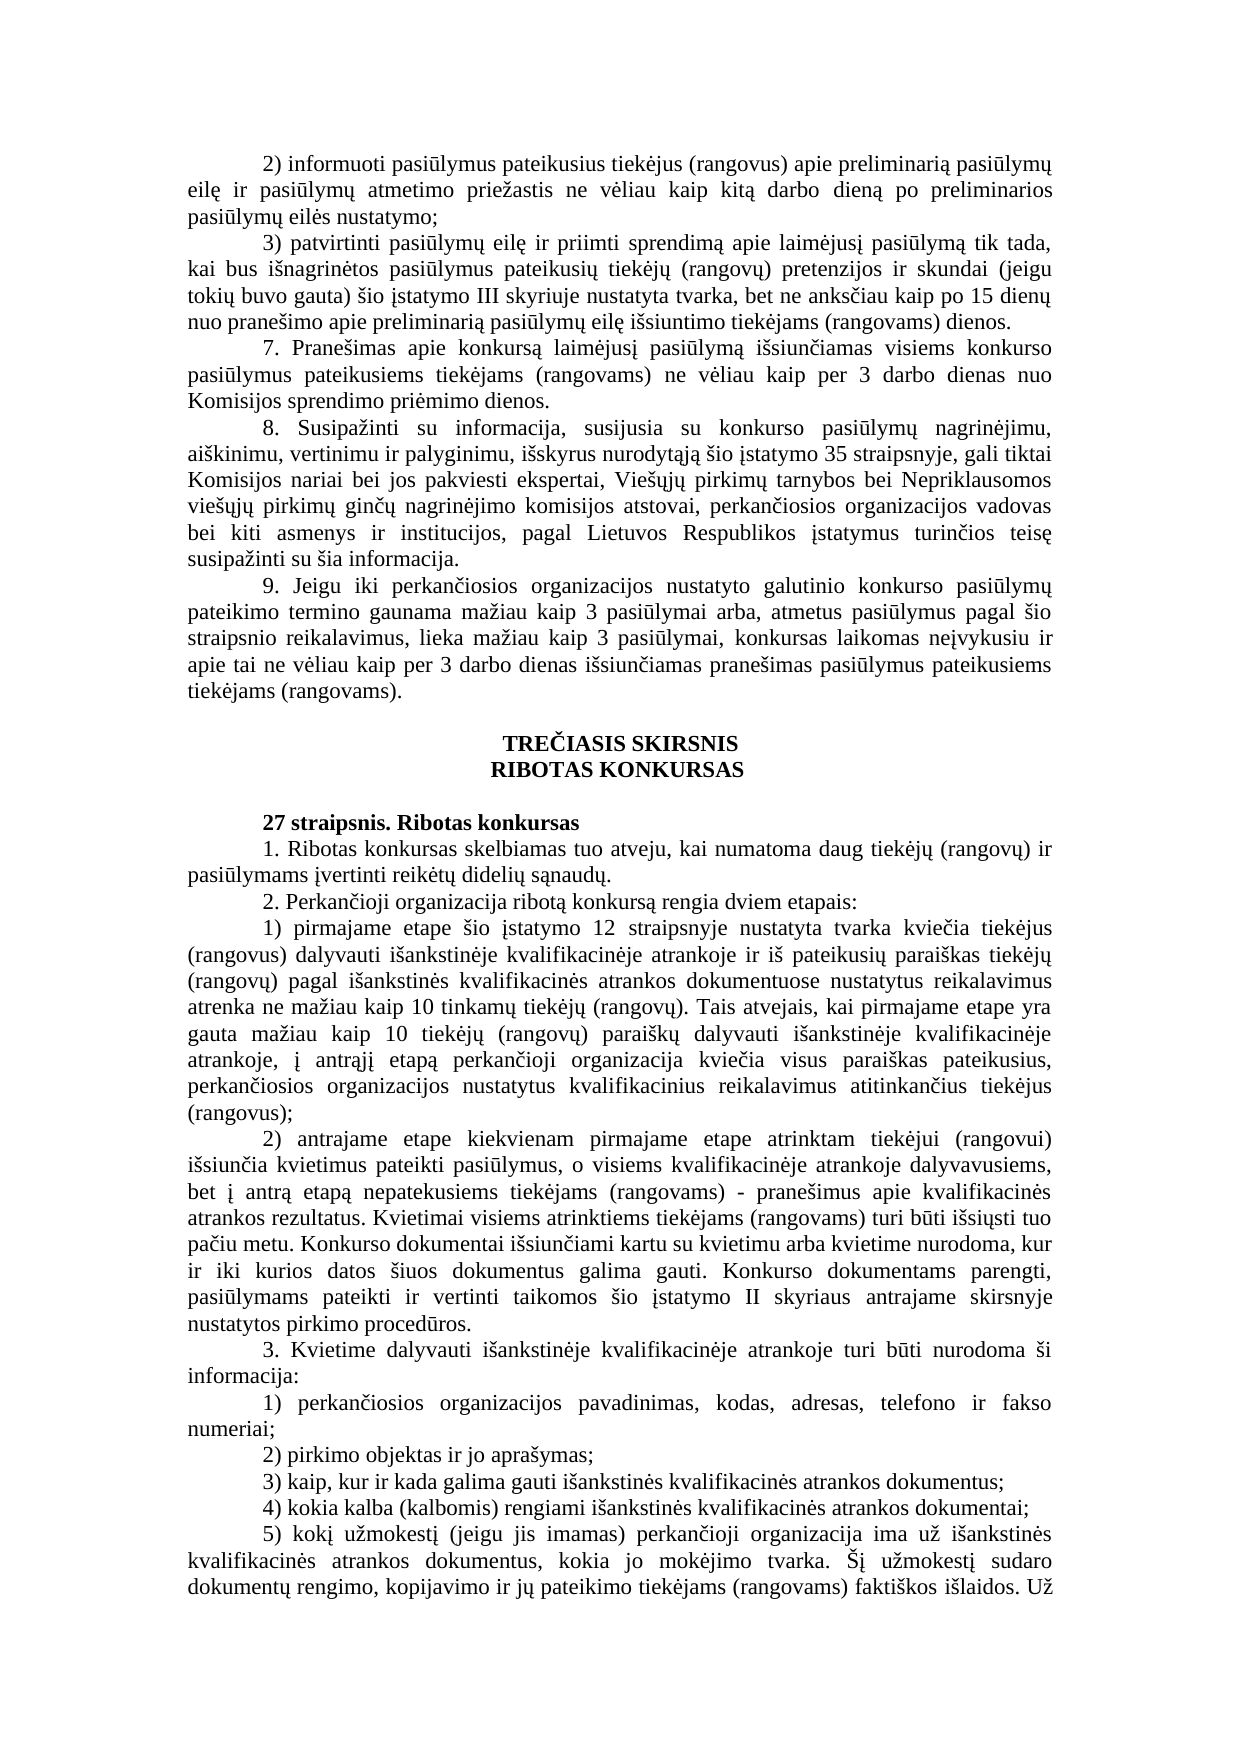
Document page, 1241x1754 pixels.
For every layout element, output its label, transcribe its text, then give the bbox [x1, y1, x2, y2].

text 1) pirmajame etape šio įstatymo 12 straipsnyje nustatyta tvarka kviečia tiekėjus (rangovus) dalyvauti išankstinėje kvalifikacinėje atrankoje ir iš pateikusių paraiškas tiekėjų (rangovų) pagal išankstinės kvalifikacinės atrankos dokumentuose nustatytus reikalavimus atrenka ne mažiau kaip 10 tinkamų tiekėjų (rangovų). Tais atvejais, kai pirmajame etape yra gauta mažiau kaip 10 tiekėjų (rangovų) paraiškų dalyvauti išankstinėje kvalifikacinėje atrankoje, į antrąjį etapą perkančioji organizacija kviečia visus paraiškas pateikusius, perkančiosios organizacijos nustatytus kvalifikacinius reikalavimus atitinkančius tiekėjus (rangovus); [187, 914, 1053, 1125]
text 3) patvirtinti pasiūlymų eilę ir priimti sprendimą apie laimėjusį pasiūlymą tik tada, kai bus išnagrinėtos pasiūlymus pateikusių tiekėjų (rangovų) pretenzijos ir skundai (jeigu tokių buvo gauta) šio įstatymo III skyriuje nustatyta tvarka, bet ne anksčiau kaip po 15 dienų nuo pranešimo apie preliminarią pasiūlymų eilę išsiuntimo tiekėjams (rangovams) dienos. [187, 229, 1053, 334]
text 1) perkančiosios organizacijos pavadinimas, kodas, adresas, telefono ir fakso numeriai; [187, 1389, 1053, 1441]
text 2) informuoti pasiūlymus pateikusius tiekėjus (rangovus) apie preliminarią pasiūlymų eilę ir pasiūlymų atmetimo priežastis ne vėliau kaip kitą darbo dieną po preliminarios pasiūlymų eilės nustatymo; [187, 150, 1053, 229]
text 5) kokį užmokestį (jeigu jis imamas) perkančioji organizacija ima už išankstinės kvalifikacinės atrankos dokumentus, kokia jo mokėjimo tvarka. Šį užmokestį sudaro dokumentų rengimo, kopijavimo ir jų pateikimo tiekėjams (rangovams) faktiškos išlaidos. Už [187, 1520, 1053, 1599]
text 2) antrajame etape kiekvienam pirmajame etape atrinktam tiekėjui (rangovui) išsiunčia kvietimus pateikti pasiūlymus, o visiems kvalifikacinėje atrankoje dalyvavusiems, bet į antrą etapą nepatekusiems tiekėjams (rangovams) - pranešimus apie kvalifikacinės atrankos rezultatus. Kvietimai visiems atrinktiems tiekėjams (rangovams) turi būti išsiųsti tuo pačiu metu. Konkurso dokumentai išsiunčiami kartu su kvietimu arba kvietime nurodoma, kur ir iki kurios datos šiuos dokumentus galima gauti. Konkurso dokumentams parengti, pasiūlymams pateikti ir vertinti taikomos šio įstatymo II skyriaus antrajame skirsnyje nustatytos pirkimo procedūros. [187, 1125, 1053, 1336]
text 9. Jeigu iki perkančiosios organizacijos nustatyto galutinio konkurso pasiūlymų pateikimo termino gaunama mažiau kaip 3 pasiūlymai arba, atmetus pasiūlymus pagal šio straipsnio reikalavimus, lieka mažiau kaip 3 pasiūlymai, konkursas laikomas neįvykusiu ir apie tai ne vėliau kaip per 3 darbo dienas išsiunčiamas pranešimas pasiūlymus pateikusiems tiekėjams (rangovams). [187, 572, 1053, 703]
text 3. Kvietime dalyvauti išankstinėje kvalifikacinėje atrankoje turi būti nurodoma ši informacija: [187, 1336, 1053, 1389]
text 2. Perkančioji organizacija ribotą konkursą rengia dviem etapais: [187, 888, 1053, 914]
text 3) kaip, kur ir kada galima gauti išankstinės kvalifikacinės atrankos dokumentus; [187, 1468, 1053, 1494]
text 27 straipsnis. Ribotas konkursas [187, 809, 1053, 835]
text 1. Ribotas konkursas skelbiamas tuo atveju, kai numatoma daug tiekėjų (rangovų) ir pasiūlymams įvertinti reikėtų didelių sąnaudų. [187, 835, 1053, 888]
text TREČIASIS SKIRSNIS [187, 730, 1053, 756]
text 8. Susipažinti su informacija, susijusia su konkurso pasiūlymų nagrinėjimu, aiškinimu, vertinimu ir palyginimu, išskyrus nurodytąją šio įstatymo 35 straipsnyje, gali tiktai Komisijos nariai bei jos pakviesti ekspertai, Viešųjų pirkimų tarnybos bei Nepriklausomos viešųjų pirkimų ginčų nagrinėjimo komisijos atstovai, perkančiosios organizacijos vadovas bei kiti asmenys ir institucijos, pagal Lietuvos Respublikos įstatymus turinčios teisę susipažinti su šia informacija. [187, 413, 1053, 572]
text 7. Pranešimas apie konkursą laimėjusį pasiūlymą išsiunčiamas visiems konkurso pasiūlymus pateikusiems tiekėjams (rangovams) ne vėliau kaip per 3 darbo dienas nuo Komisijos sprendimo priėmimo dienos. [187, 334, 1053, 413]
text 2) pirkimo objektas ir jo aprašymas; [187, 1441, 1053, 1468]
text 4) kokia kalba (kalbomis) rengiami išankstinės kvalifikacinės atrankos dokumentai; [187, 1494, 1053, 1520]
text RIBOTAS KONKURSAS [187, 756, 1053, 782]
